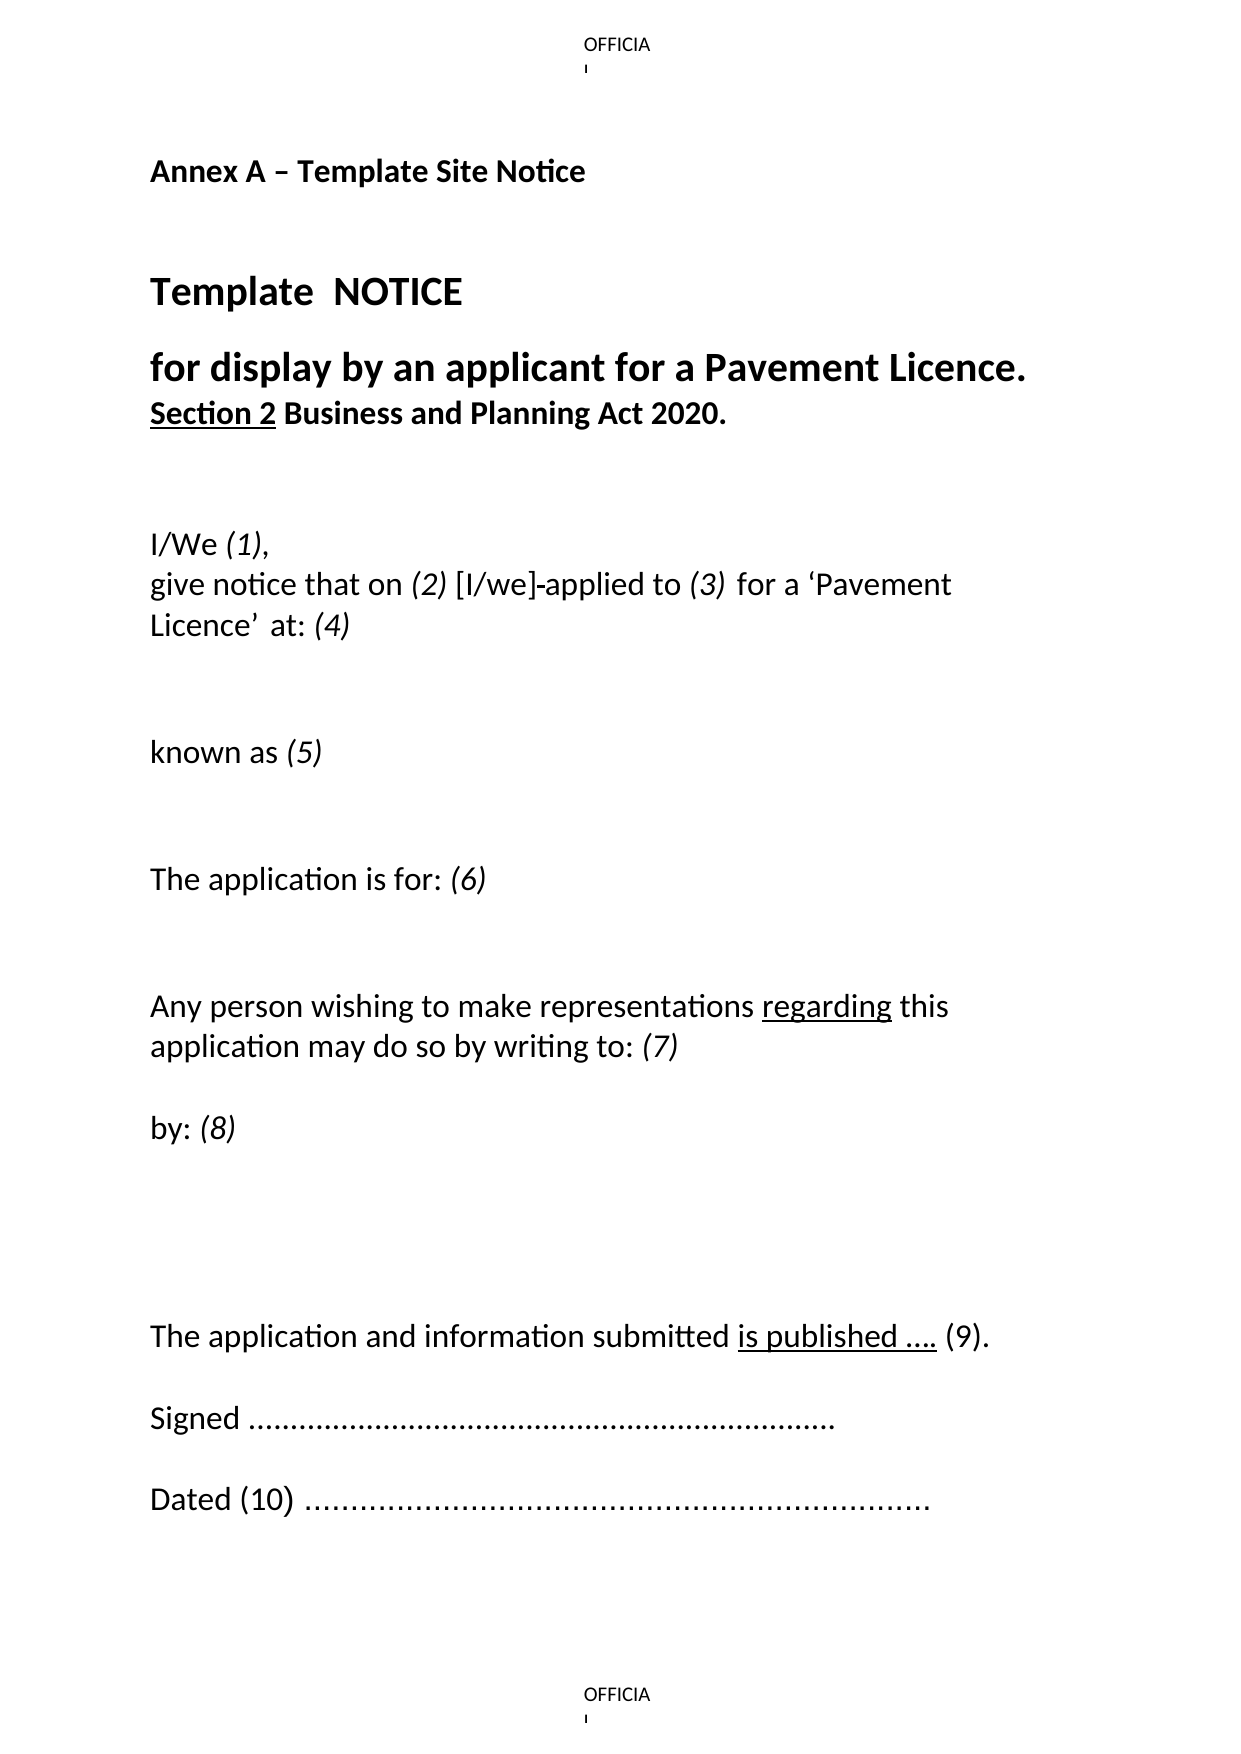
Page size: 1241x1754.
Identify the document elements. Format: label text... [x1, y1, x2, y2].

text I/We (1), [150, 523, 1090, 563]
text Section 2 Business and Planning Act 2020. [150, 392, 1090, 433]
text Dated (10) .................................................................... [150, 1478, 1090, 1519]
text Signed ...................................................................... [150, 1397, 1090, 1437]
text Template NOTICE [150, 265, 1090, 316]
text by: (8) [150, 1107, 1090, 1148]
text The application and information submitted is published …. (9). [150, 1315, 1090, 1356]
text known as (5) [150, 731, 1090, 772]
text The application is for: (6) [150, 858, 1090, 899]
text Any person wishing to make representations regarding this application may do so by writing to: (7) [150, 985, 1090, 1066]
text Annex A – Template Site Notice [150, 150, 1090, 191]
text give notice that on (2) [I/we] applied to (3) for a ‘Pavement Licence’ at: (4) [150, 563, 1090, 645]
text for display by an applicant for a Pavement Licence. [150, 341, 1090, 392]
